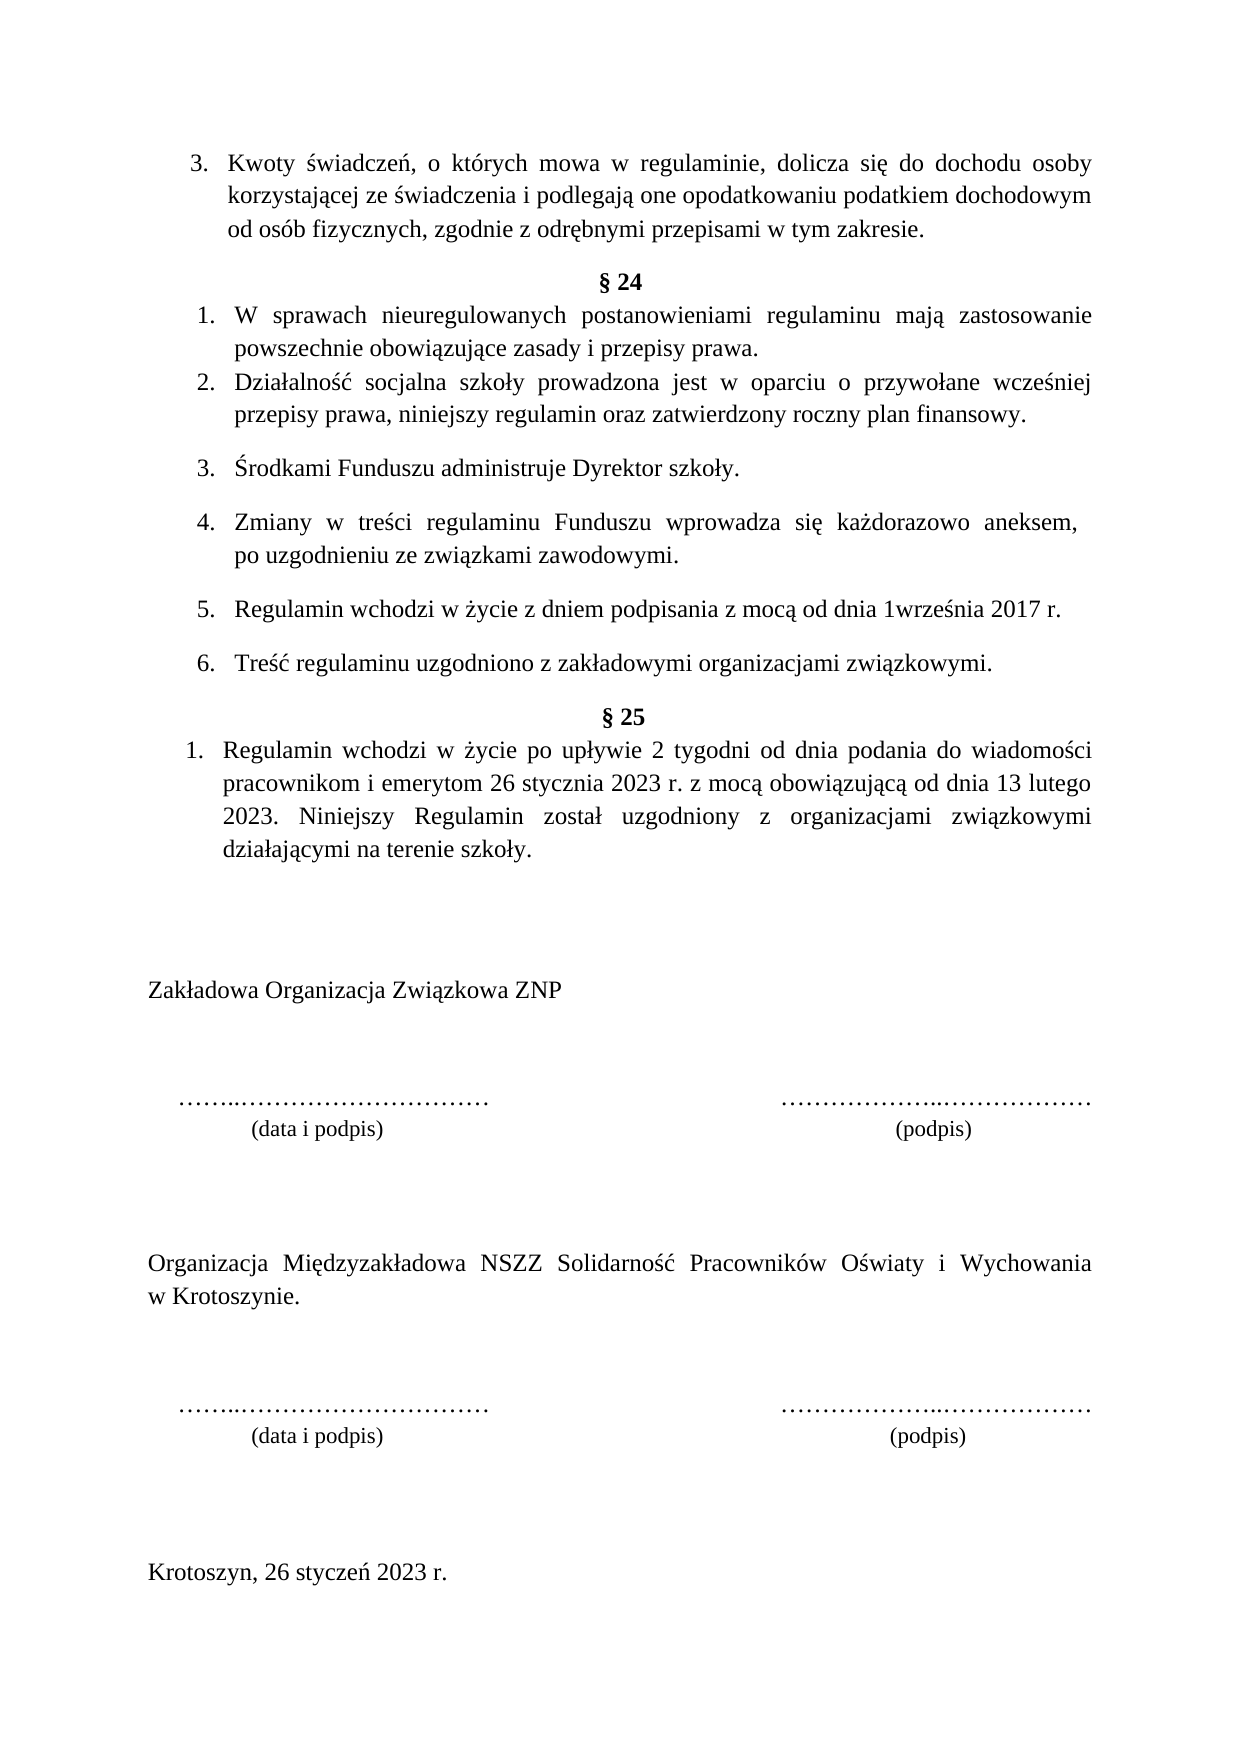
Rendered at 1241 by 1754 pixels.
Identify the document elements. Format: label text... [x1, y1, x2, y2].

text Organizacja Międzyzakładowa NSZZ Solidarność Pracowników Oświaty i Wychowania w Krotoszynie. [148, 1248, 1093, 1310]
list Zmiany w treści regulaminu Funduszu wprowadza się każdorazowo aneksem, po uzgodnieniu ze związkami zawodowymi. [197, 507, 1093, 569]
text § 24 [148, 267, 1093, 296]
text § 25 [148, 702, 1093, 731]
text (data i podpis) (podpis) [148, 1422, 1093, 1448]
list Kwoty świadczeń, o których mowa w regulaminie, dolicza się do dochodu osoby korzystającej ze świadczenia i podlegają one opodatkowaniu podatkiem dochodowym od osób fizycznych, zgodnie z odrębnymi przepisami w tym zakresie. [190, 148, 1093, 242]
list Regulamin wchodzi w życie po upływie 2 tygodni od dnia podania do wiadomości pracownikom i emerytom 26 stycznia 2023 r. z mocą obowiązującą od dnia 13 lutego 2023. Niniejszy Regulamin został uzgodniony z organizacjami związkowymi działającymi na terenie szkoły. [185, 735, 1093, 863]
text Krotoszyn, 26 styczeń 2023 r. [148, 1557, 1093, 1586]
list Działalność socjalna szkoły prowadzona jest w oparciu o przywołane wcześniej przepisy prawa, niniejszy regulamin oraz zatwierdzony roczny plan finansowy. [197, 367, 1093, 428]
list Środkami Funduszu administruje Dyrektor szkoły. [197, 453, 1093, 482]
text Zakładowa Organizacja Związkowa ZNP [148, 975, 1093, 1003]
text ……..………………………… ………………..……………… [148, 1389, 1093, 1417]
list Treść regulaminu uzgodniono z zakładowymi organizacjami związkowymi. [197, 648, 1093, 677]
list W sprawach nieuregulowanych postanowieniami regulaminu mają zastosowanie powszechnie obowiązujące zasady i przepisy prawa. [197, 301, 1093, 362]
text (data i podpis) (podpis) [148, 1115, 1093, 1142]
list Regulamin wchodzi w życie z dniem podpisania z mocą od dnia 1września 2017 r. [197, 594, 1093, 623]
text ……..………………………… ………………..……………… [148, 1082, 1093, 1111]
